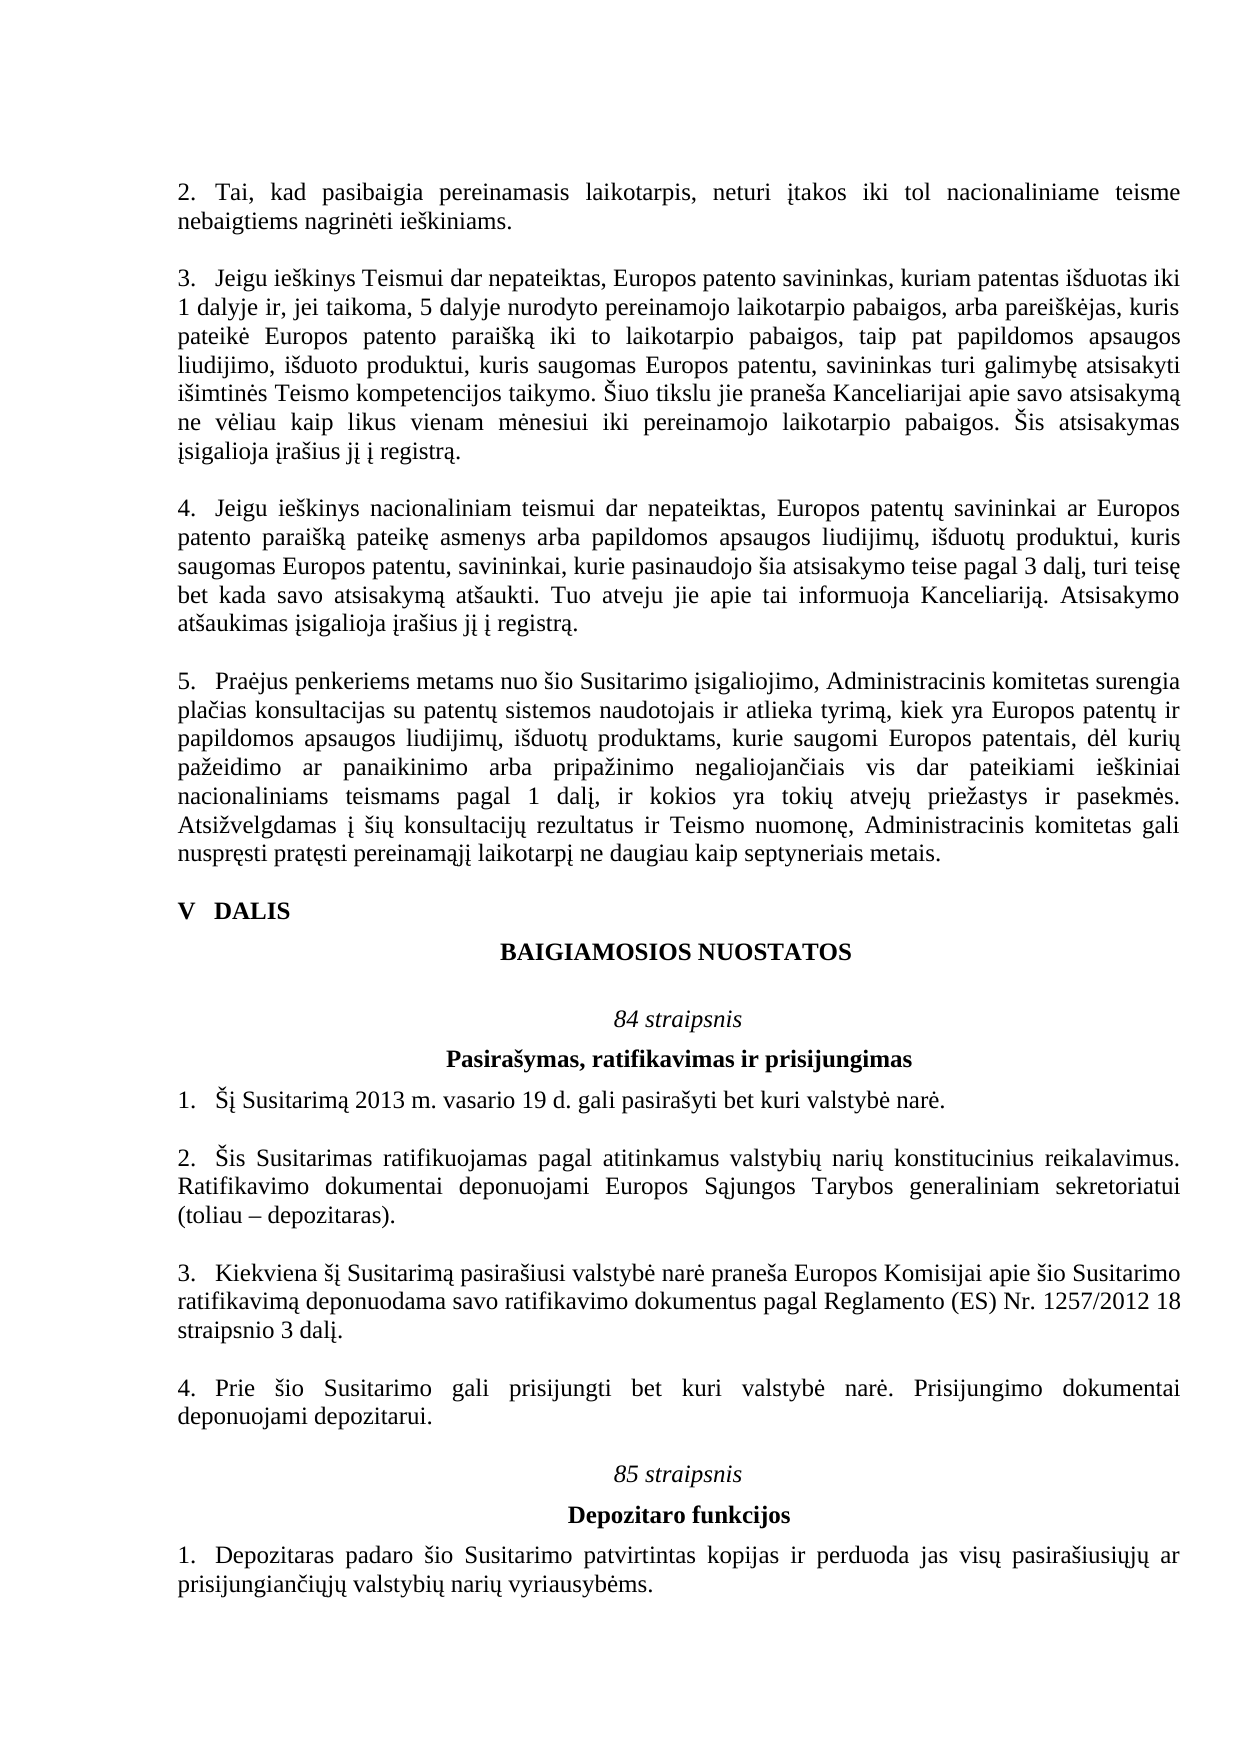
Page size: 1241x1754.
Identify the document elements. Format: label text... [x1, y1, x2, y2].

text 84 straipsnis [177, 1004, 1181, 1032]
text 4. Prie šio Susitarimo gali prisijungti bet kuri valstybė narė. Prisijungimo dokumentai deponuojami depozitarui. [177, 1373, 1181, 1430]
text Depozitaro funkcijos [177, 1500, 1181, 1528]
text 2. Tai, kad pasibaigia pereinamasis laikotarpis, neturi įtakos iki tol nacionaliniame teisme nebaigtiems nagrinėti ieškiniams. [177, 177, 1181, 235]
text 1. Šį Susitarimą 2013 m. vasario 19 d. gali pasirašyti bet kuri valstybė narė. [177, 1085, 1181, 1114]
text 3. Jeigu ieškinys Teismui dar nepateiktas, Europos patento savininkas, kuriam patentas išduotas iki 1 dalyje ir, jei taikoma, 5 dalyje nurodyto pereinamojo laikotarpio pabaigos, arba pareiškėjas, kuris pateikė Europos patento paraišką iki to laikotarpio pabaigos, taip pat papildomos apsaugos liudijimo, išduoto produktui, kuris saugomas Europos patentu, savininkas turi galimybę atsisakyti išimtinės Teismo kompetencijos taikymo. Šiuo tikslu jie praneša Kanceliarijai apie savo atsisakymą ne vėliau kaip likus vienam mėnesiui iki pereinamojo laikotarpio pabaigos. Šis atsisakymas įsigalioja įrašius jį į registrą. [177, 263, 1181, 465]
text 4. Jeigu ieškinys nacionaliniam teismui dar nepateiktas, Europos patentų savininkai ar Europos patento paraišką pateikę asmenys arba papildomos apsaugos liudijimų, išduotų produktui, kuris saugomas Europos patentu, savininkai, kurie pasinaudojo šia atsisakymo teise pagal 3 dalį, turi teisę bet kada savo atsisakymą atšaukti. Tuo atveju jie apie tai informuoja Kanceliariją. Atsisakymo atšaukimas įsigalioja įrašius jį į registrą. [177, 493, 1181, 637]
text 85 straipsnis [177, 1459, 1181, 1488]
text 3. Kiekviena šį Susitarimą pasirašiusi valstybė narė praneša Europos Komisijai apie šio Susitarimo ratifikavimą deponuodama savo ratifikavimo dokumentus pagal Reglamento (ES) Nr. 1257/2012 18 straipsnio 3 dalį. [177, 1258, 1181, 1344]
text 2. Šis Susitarimas ratifikuojamas pagal atitinkamus valstybių narių konstitucinius reikalavimus. Ratifikavimo dokumentai deponuojami Europos Sąjungos Tarybos generaliniam sekretoriatui (toliau – depozitaras). [177, 1143, 1181, 1229]
text 5. Praėjus penkeriems metams nuo šio Susitarimo įsigaliojimo, Administracinis komitetas surengia plačias konsultacijas su patentų sistemos naudotojais ir atlieka tyrimą, kiek yra Europos patentų ir papildomos apsaugos liudijimų, išduotų produktams, kurie saugomi Europos patentais, dėl kurių pažeidimo ar panaikinimo arba pripažinimo negaliojančiais vis dar pateikiami ieškiniai nacionaliniams teismams pagal 1 dalį, ir kokios yra tokių atvejų priežastys ir pasekmės. Atsižvelgdamas į šių konsultacijų rezultatus ir Teismo nuomonę, Administracinis komitetas gali nuspręsti pratęsti pereinamąjį laikotarpį ne daugiau kaip septyneriais metais. [177, 666, 1181, 867]
text Pasirašymas, ratifikavimas ir prisijungimas [177, 1044, 1181, 1073]
text V DALIS [177, 896, 1181, 925]
text 1. Depozitaras padaro šio Susitarimo patvirtintas kopijas ir perduoda jas visų pasirašiusiųjų ar prisijungiančiųjų valstybių narių vyriausybėms. [177, 1540, 1181, 1598]
text BAIGIAMOSIOS NUOSTATOS [177, 937, 1181, 965]
